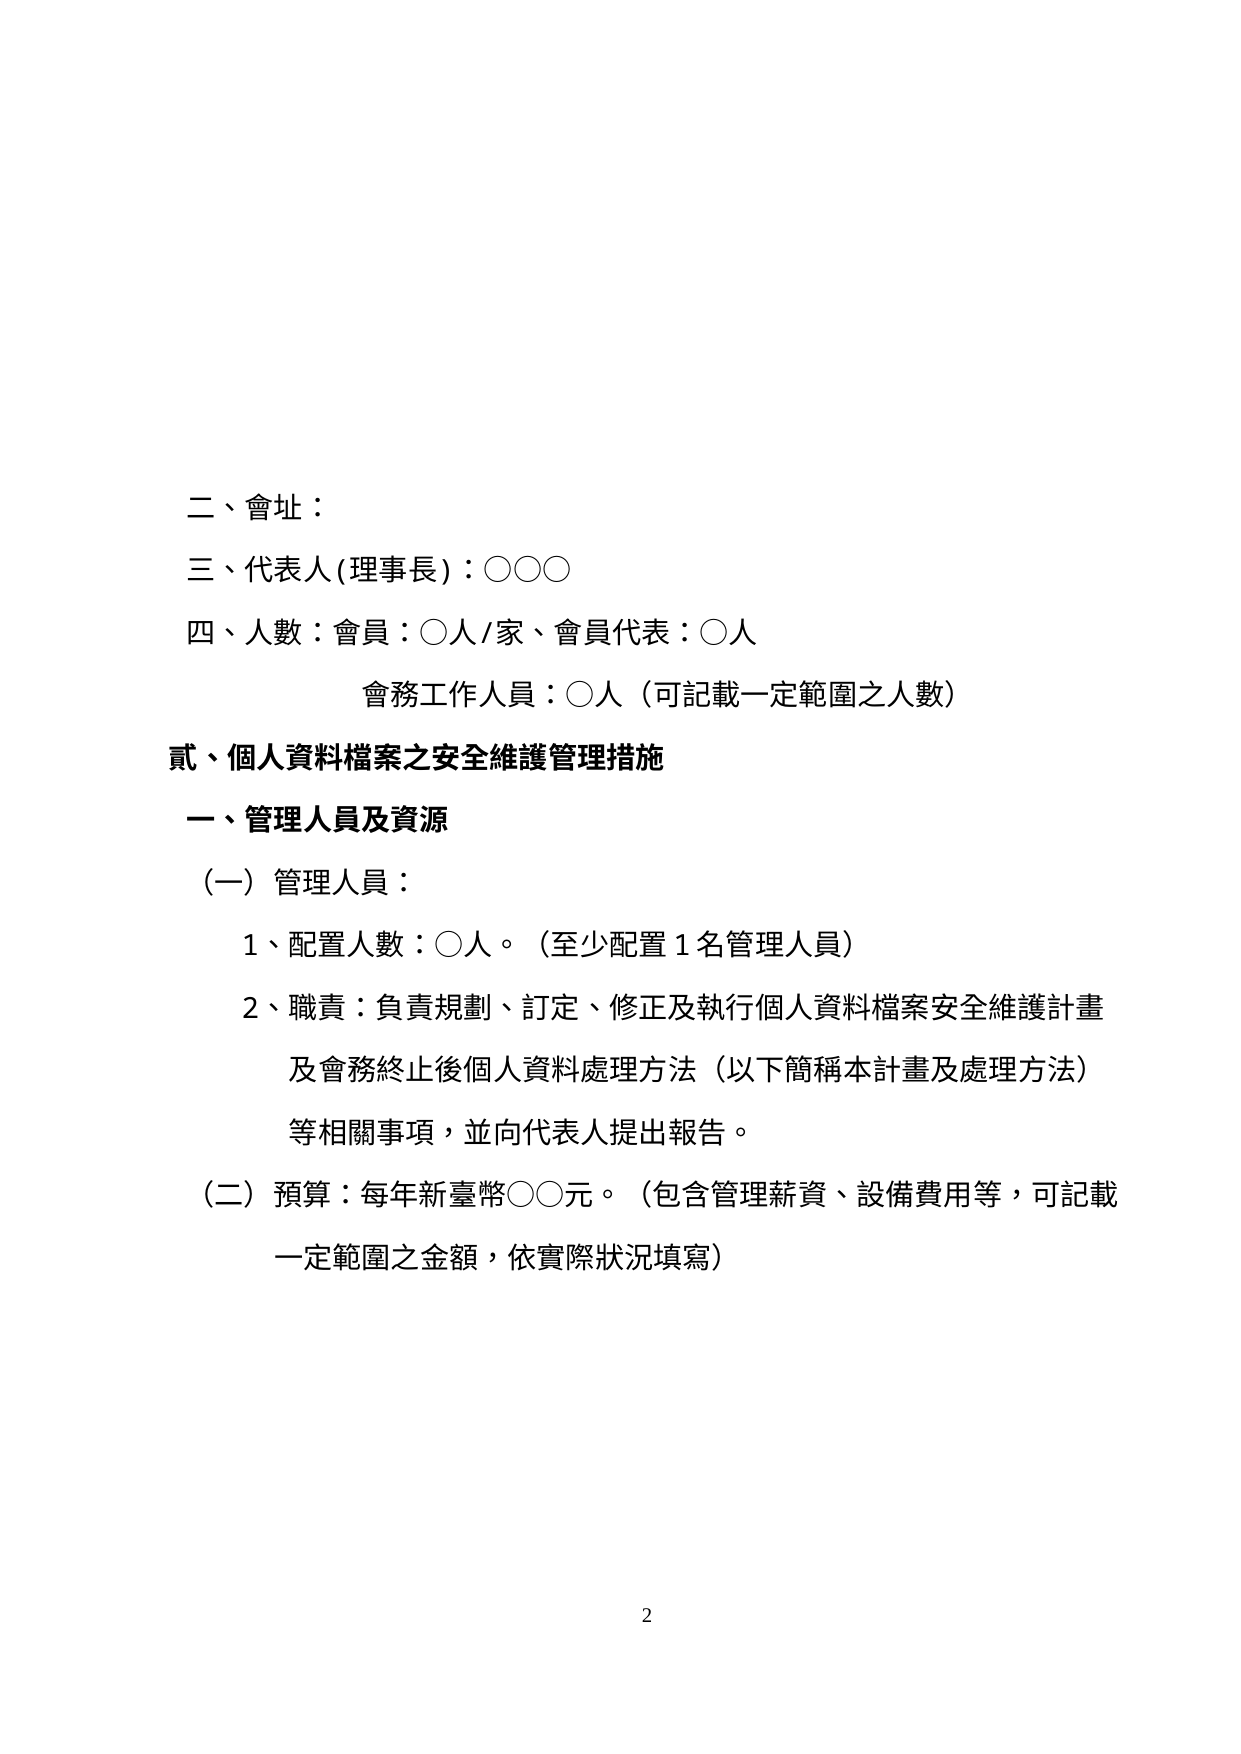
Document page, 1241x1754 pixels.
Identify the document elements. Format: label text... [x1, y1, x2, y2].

text （一）管理人員： [185, 839, 1125, 901]
text 2、職責：負責規劃、訂定、修正及執行個人資料檔案安全維護計畫及會務終止後個人資料處理方法（以下簡稱本計畫及處理方法）等相關事項，並向代表人提出報告。 [241, 964, 1125, 1151]
text 1、配置人數：○人。（至少配置1名管理人員） [241, 901, 1125, 964]
text 貳、個人資料檔案之安全維護管理措施 [169, 714, 1125, 776]
text 二、會址： [186, 464, 1125, 526]
text （二）預算：每年新臺幣○○元。（包含管理薪資、設備費用等，可記載一定範圍之金額，依實際狀況填寫） [185, 1151, 1125, 1276]
text 一、管理人員及資源 [186, 776, 1125, 839]
text 三、代表人(理事長)：○○○ [186, 526, 1125, 589]
text 四、人數：會員：○人/家、會員代表：○人 [186, 589, 1125, 651]
text 會務工作人員：○人（可記載一定範圍之人數） [186, 651, 1125, 714]
